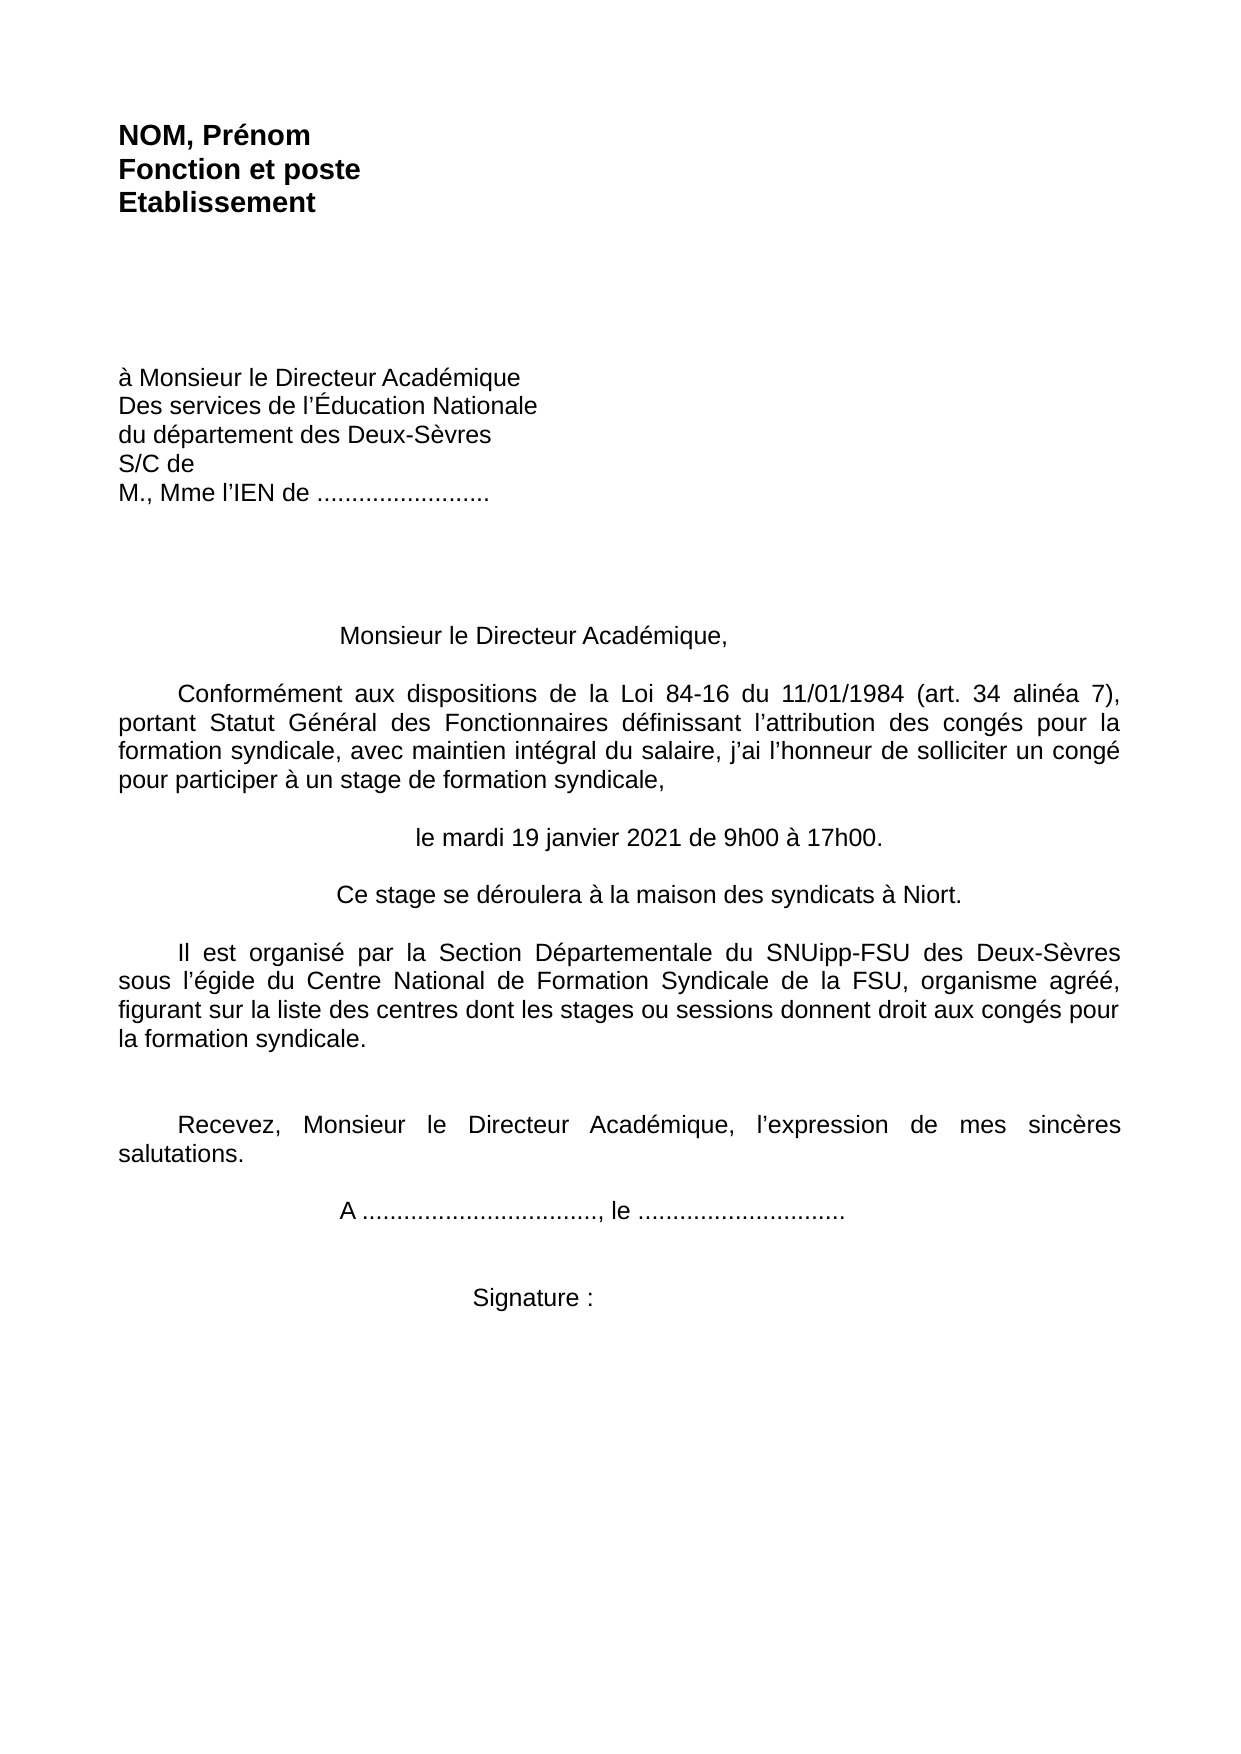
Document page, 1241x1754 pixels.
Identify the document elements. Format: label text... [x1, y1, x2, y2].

text Fonction et poste [118, 152, 1122, 185]
text M., Mme l’IEN de ......................... [118, 477, 1122, 506]
text Des services de l’Éducation Nationale [118, 391, 1122, 420]
text Conformément aux dispositions de la Loi 84-16 du 11/01/1984 (art. 34 alinéa 7), portant Statut Général des Fonctionnaires définissant l’attribution des congés pour la formation syndicale, avec maintien intégral du salaire, j’ai l’honneur de solliciter un congé pour participer à un stage de formation syndicale, [118, 679, 1122, 794]
text du département des Deux-Sèvres [118, 420, 1122, 449]
text S/C de [118, 449, 1122, 477]
text NOM, Prénom [118, 118, 1122, 152]
text à Monsieur le Directeur Académique [118, 362, 1122, 391]
text Ce stage se déroulera à la maison des syndicats à Niort. [118, 880, 1122, 909]
text Recevez, Monsieur le Directeur Académique, l’expression de mes sincères salutations. [118, 1110, 1122, 1167]
text Monsieur le Directeur Académique, [266, 621, 1122, 650]
text Il est organisé par la Section Départementale du SNUipp-FSU des Deux-Sèvres sous l’égide du Centre National de Formation Syndicale de la FSU, organisme agréé, figurant sur la liste des centres dont les stages ou sessions donnent droit aux congés pour la formation syndicale. [118, 937, 1122, 1052]
text A .................................., le .............................. [266, 1196, 1122, 1225]
text Signature : [472, 1282, 1122, 1311]
text Etablissement [118, 185, 1122, 219]
text le mardi 19 janvier 2021 de 9h00 à 17h00. [118, 822, 1122, 851]
